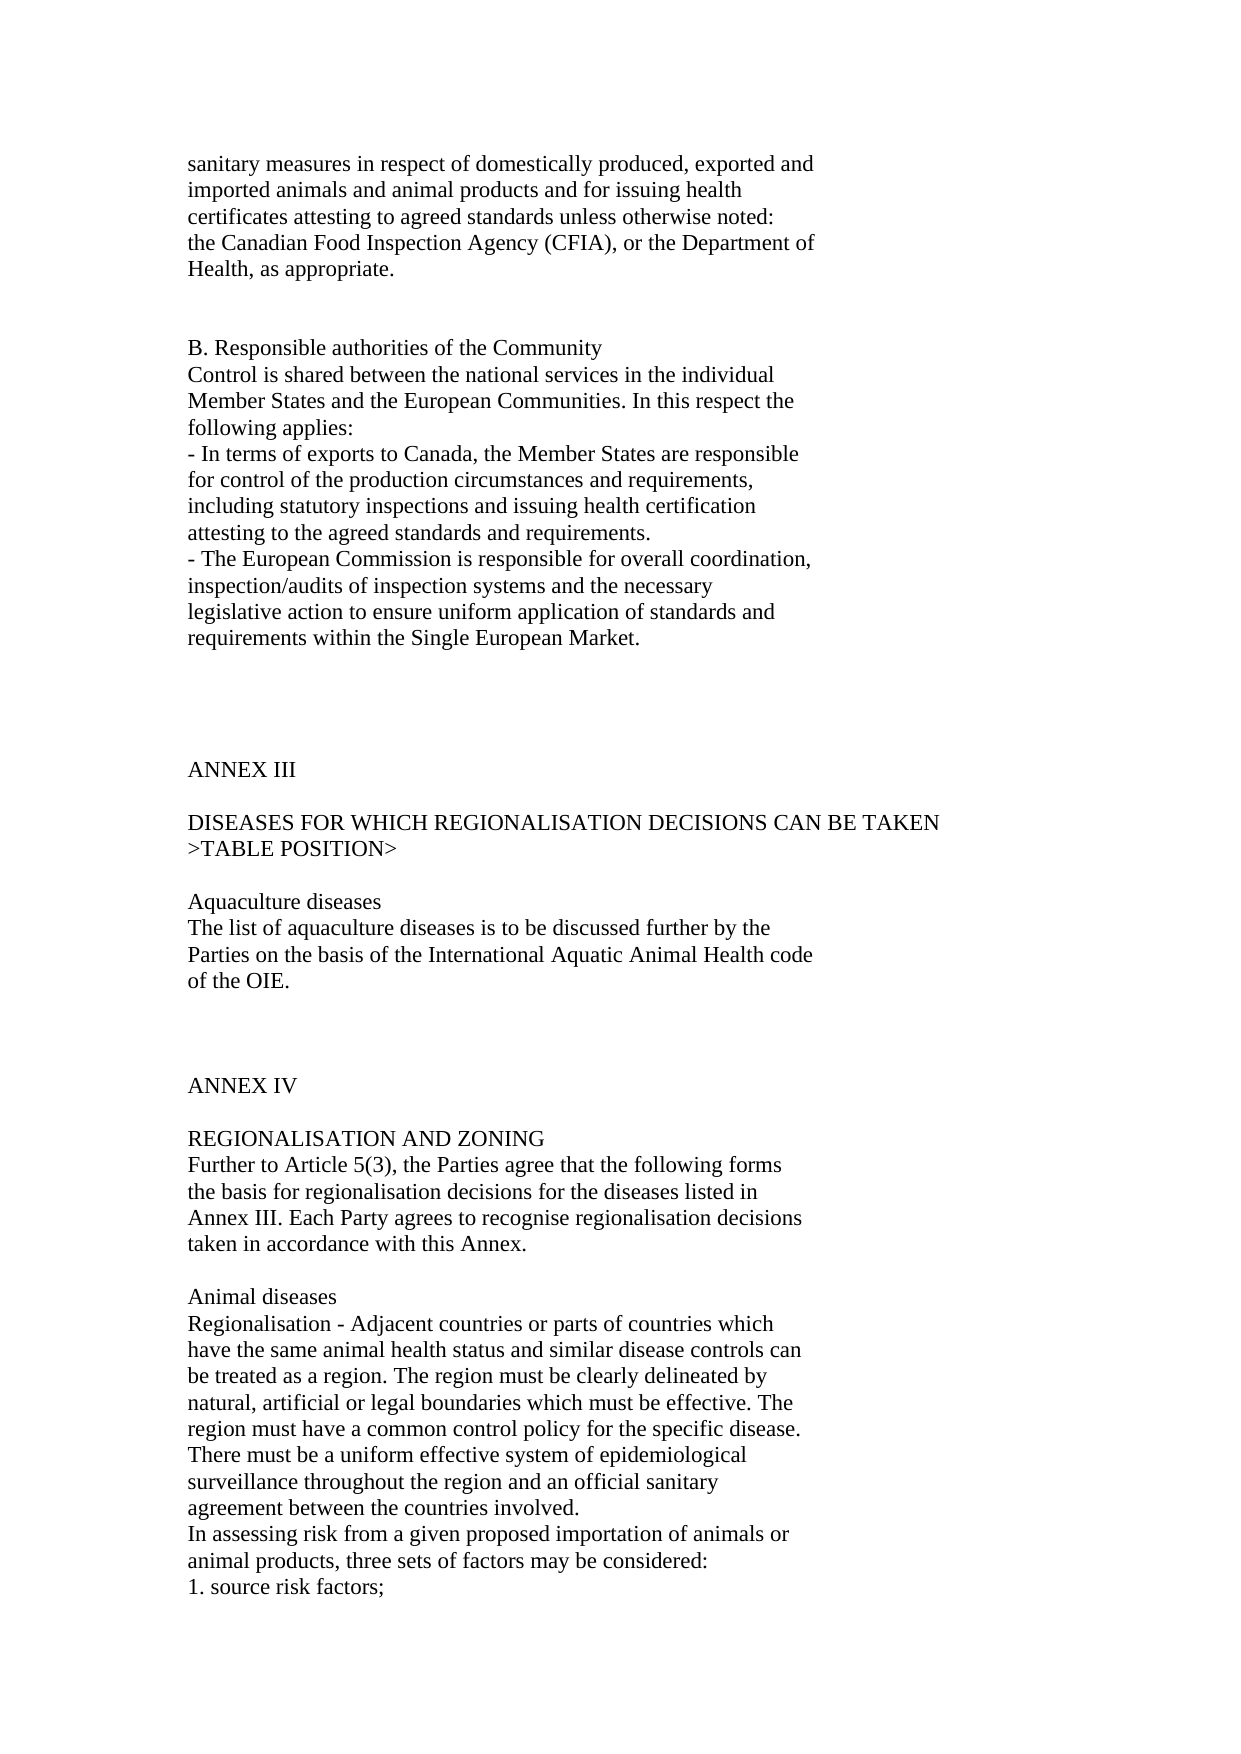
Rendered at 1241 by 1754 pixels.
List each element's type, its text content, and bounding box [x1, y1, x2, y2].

text ANNEX III [187, 756, 1053, 782]
text animal products, three sets of factors may be considered: [187, 1547, 1053, 1573]
text region must have a common control policy for the specific disease. [187, 1415, 1053, 1441]
text including statutory inspections and issuing health certification [187, 493, 1053, 519]
text There must be a uniform effective system of epidemiological [187, 1441, 1053, 1468]
text >TABLE POSITION> [187, 835, 1053, 862]
text Regionalisation - Adjacent countries or parts of countries which [187, 1309, 1053, 1336]
text attesting to the agreed standards and requirements. [187, 519, 1053, 545]
text the basis for regionalisation decisions for the diseases listed in [187, 1178, 1053, 1204]
text - The European Commission is responsible for overall coordination, [187, 545, 1053, 572]
text certificates attesting to agreed standards unless otherwise noted: [187, 203, 1053, 229]
text the Canadian Food Inspection Agency (CFIA), or the Department of [187, 229, 1053, 255]
text sanitary measures in respect of domestically produced, exported and [187, 150, 1053, 176]
text DISEASES FOR WHICH REGIONALISATION DECISIONS CAN BE TAKEN [187, 809, 1053, 835]
text Further to Article 5(3), the Parties agree that the following forms [187, 1151, 1053, 1178]
text requirements within the Single European Market. [187, 624, 1053, 651]
text surveillance throughout the region and an official sanitary [187, 1468, 1053, 1494]
text The list of aquaculture diseases is to be discussed further by the [187, 914, 1053, 941]
text for control of the production circumstances and requirements, [187, 466, 1053, 493]
text - In terms of exports to Canada, the Member States are responsible [187, 440, 1053, 466]
text agreement between the countries involved. [187, 1494, 1053, 1520]
text taken in accordance with this Annex. [187, 1231, 1053, 1257]
text Parties on the basis of the International Aquatic Animal Health code [187, 941, 1053, 967]
text 1. source risk factors; [187, 1573, 1053, 1599]
text In assessing risk from a given proposed importation of animals or [187, 1520, 1053, 1547]
text natural, artificial or legal boundaries which must be effective. The [187, 1389, 1053, 1415]
text have the same animal health status and similar disease controls can [187, 1336, 1053, 1362]
text REGIONALISATION AND ZONING [187, 1125, 1053, 1151]
text Animal diseases [187, 1283, 1053, 1309]
text Control is shared between the national services in the individual [187, 361, 1053, 387]
text Annex III. Each Party agrees to recognise regionalisation decisions [187, 1204, 1053, 1231]
text Member States and the European Communities. In this respect the [187, 387, 1053, 413]
text of the OIE. [187, 967, 1053, 993]
text Health, as appropriate. [187, 255, 1053, 282]
text imported animals and animal products and for issuing health [187, 176, 1053, 203]
text inspection/audits of inspection systems and the necessary [187, 572, 1053, 598]
text Aquaculture diseases [187, 888, 1053, 914]
text ANNEX IV [187, 1072, 1053, 1099]
text legislative action to ensure uniform application of standards and [187, 598, 1053, 624]
text B. Responsible authorities of the Community [187, 334, 1053, 361]
text following applies: [187, 413, 1053, 440]
text be treated as a region. The region must be clearly delineated by [187, 1362, 1053, 1389]
